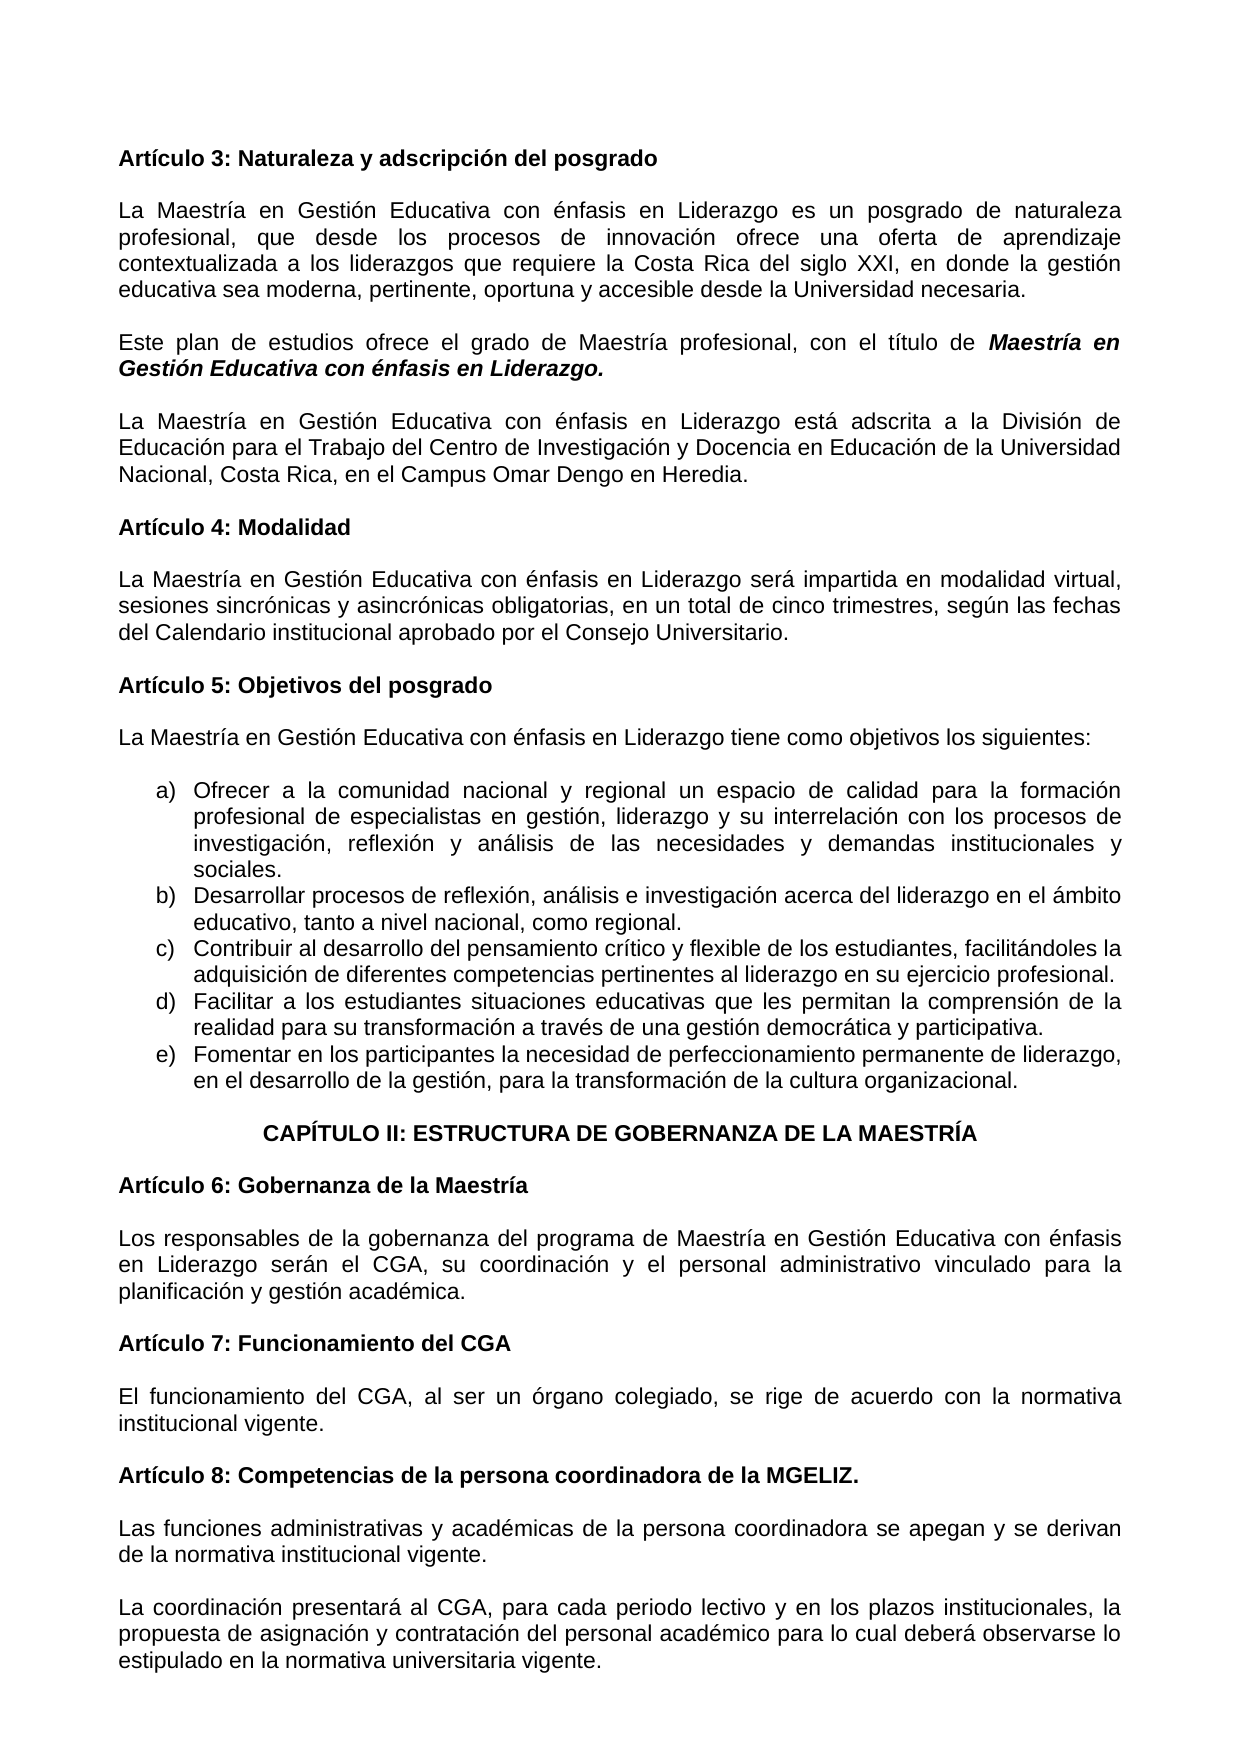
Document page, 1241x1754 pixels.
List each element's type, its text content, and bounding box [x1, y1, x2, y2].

text La Maestría en Gestión Educativa con énfasis en Liderazgo será impartida en modalidad virtual, sesiones sincrónicas y asincrónicas obligatorias, en un total de cinco trimestres, según las fechas del Calendario institucional aprobado por el Consejo Universitario. [118, 566, 1122, 645]
subtitle Artículo 6: Gobernanza de la Maestría [118, 1172, 1122, 1199]
text El funcionamiento del CGA, al ser un órgano colegiado, se rige de acuerdo con la normativa institucional vigente. [118, 1383, 1122, 1436]
list Facilitar a los estudiantes situaciones educativas que les permitan la comprensión de la realidad para su transformación a través de una gestión democrática y participativa. [156, 988, 1122, 1041]
text Los responsables de la gobernanza del programa de Maestría en Gestión Educativa con énfasis en Liderazgo serán el CGA, su coordinación y el personal administrativo vinculado para la planificación y gestión académica. [118, 1225, 1122, 1304]
text La Maestría en Gestión Educativa con énfasis en Liderazgo tiene como objetivos los siguientes: [118, 724, 1122, 751]
list Contribuir al desarrollo del pensamiento crítico y flexible de los estudiantes, facilitándoles la adquisición de diferentes competencias pertinentes al liderazgo en su ejercicio profesional. [156, 935, 1122, 988]
text La Maestría en Gestión Educativa con énfasis en Liderazgo está adscrita a la División de Educación para el Trabajo del Centro de Investigación y Docencia en Educación de la Universidad Nacional, Costa Rica, en el Campus Omar Dengo en Heredia. [118, 408, 1122, 487]
text Este plan de estudios ofrece el grado de Maestría profesional, con el título de Maestría en Gestión Educativa con énfasis en Liderazgo. [118, 329, 1122, 382]
list Desarrollar procesos de reflexión, análisis e investigación acerca del liderazgo en el ámbito educativo, tanto a nivel nacional, como regional. [156, 882, 1122, 935]
subtitle Artículo 7: Funcionamiento del CGA [118, 1330, 1122, 1357]
text La Maestría en Gestión Educativa con énfasis en Liderazgo es un posgrado de naturaleza profesional, que desde los procesos de innovación ofrece una oferta de aprendizaje contextualizada a los liderazgos que requiere la Costa Rica del siglo XXI, en donde la gestión educativa sea moderna, pertinente, oportuna y accesible desde la Universidad necesaria. [118, 197, 1122, 303]
list Fomentar en los participantes la necesidad de perfeccionamiento permanente de liderazgo, en el desarrollo de la gestión, para la transformación de la cultura organizacional. [156, 1041, 1122, 1093]
subtitle Artículo 8: Competencias de la persona coordinadora de la MGELIZ. [118, 1462, 1122, 1488]
subtitle Artículo 3: Naturaleza y adscripción del posgrado [118, 144, 1122, 171]
subtitle Artículo 5: Objetivos del posgrado [118, 672, 1122, 698]
text Las funciones administrativas y académicas de la persona coordinadora se apegan y se derivan de la normativa institucional vigente. [118, 1515, 1122, 1568]
list Ofrecer a la comunidad nacional y regional un espacio de calidad para la formación profesional de especialistas en gestión, liderazgo y su interrelación con los procesos de investigación, reflexión y análisis de las necesidades y demandas institucionales y sociales. [156, 777, 1122, 882]
subtitle CAPÍTULO II: ESTRUCTURA DE GOBERNANZA DE LA MAESTRÍA [118, 1119, 1122, 1146]
subtitle Artículo 4: Modalidad [118, 513, 1122, 540]
text La coordinación presentará al CGA, para cada periodo lectivo y en los plazos institucionales, la propuesta de asignación y contratación del personal académico para lo cual deberá observarse lo estipulado en la normativa universitaria vigente. [118, 1594, 1122, 1673]
